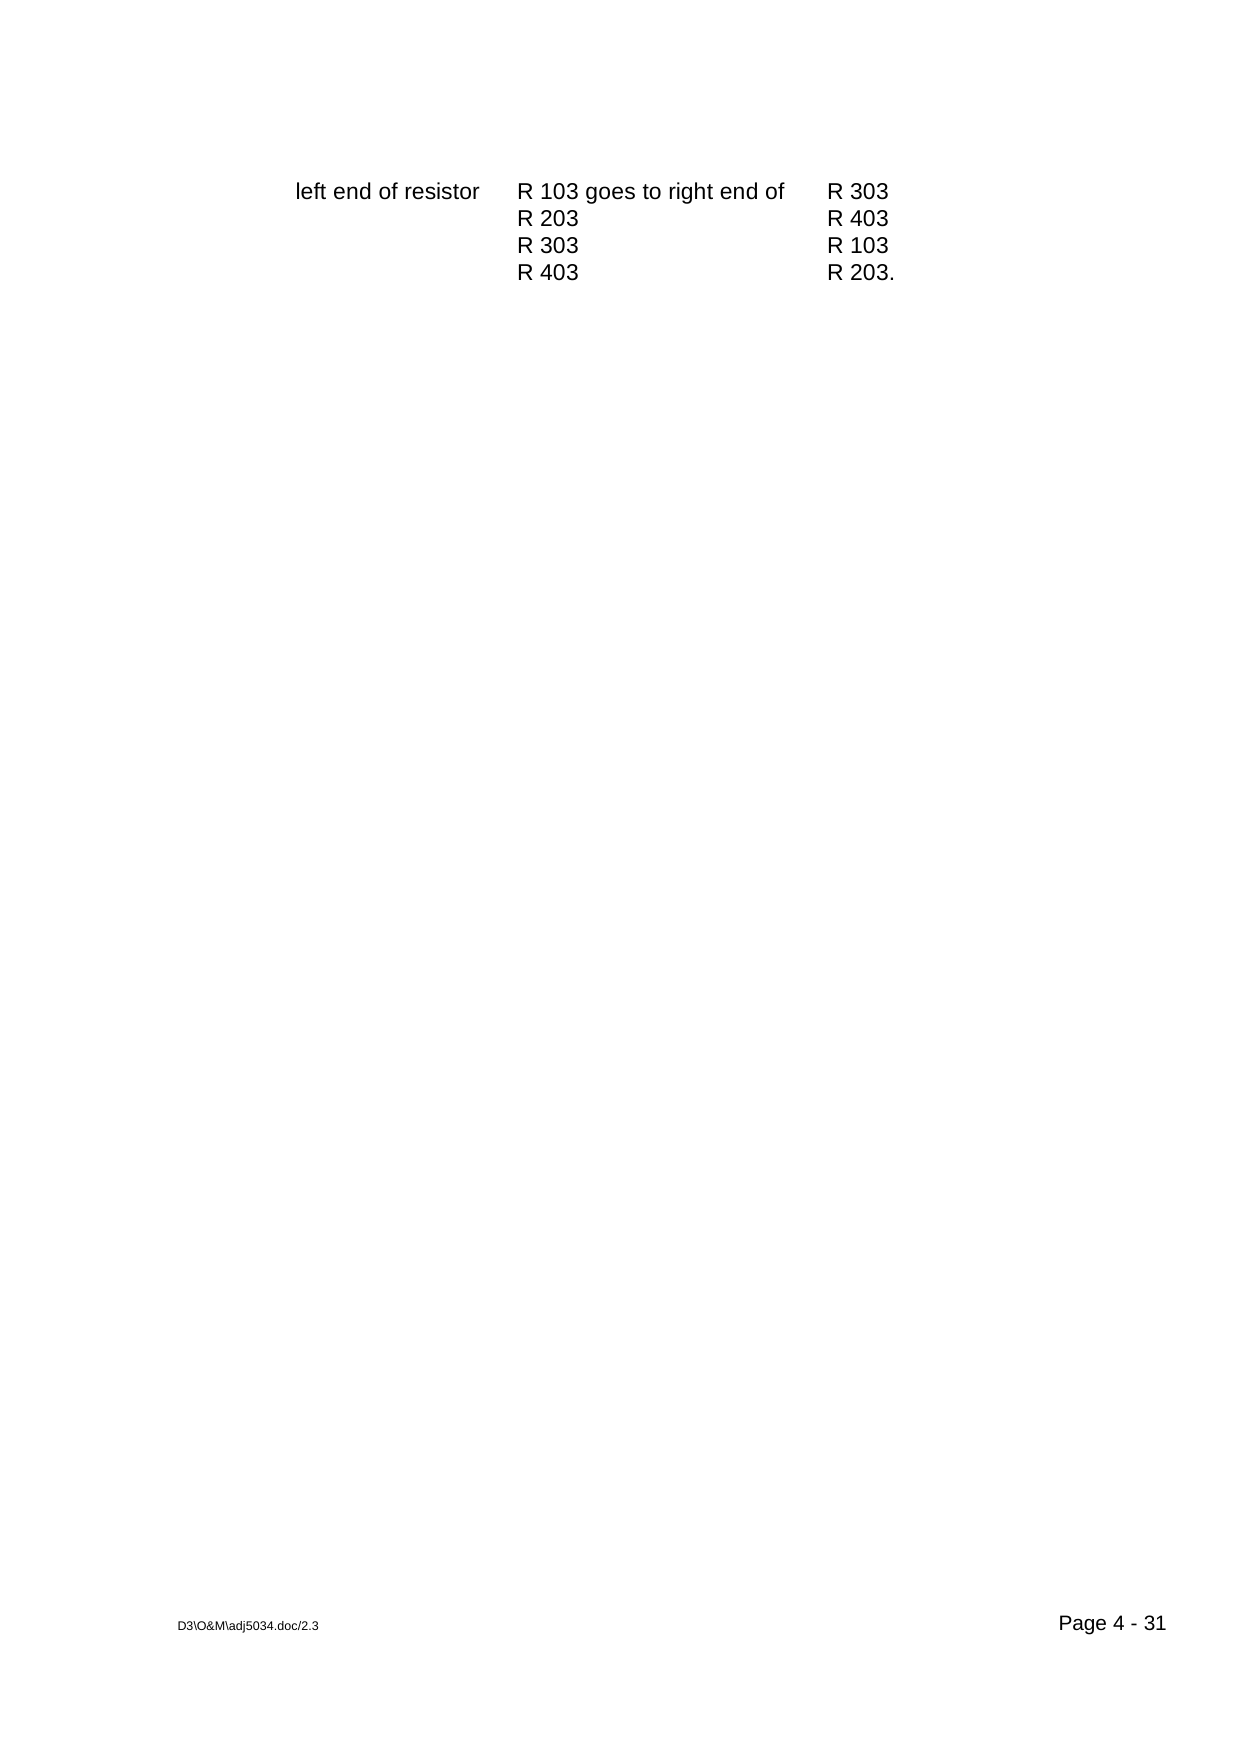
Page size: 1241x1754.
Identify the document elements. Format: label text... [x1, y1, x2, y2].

text left end of resistor R 103 goes to right end of R 303 R 203 R 403 R 303 R 103 R 403 R 203. [295, 177, 1122, 286]
